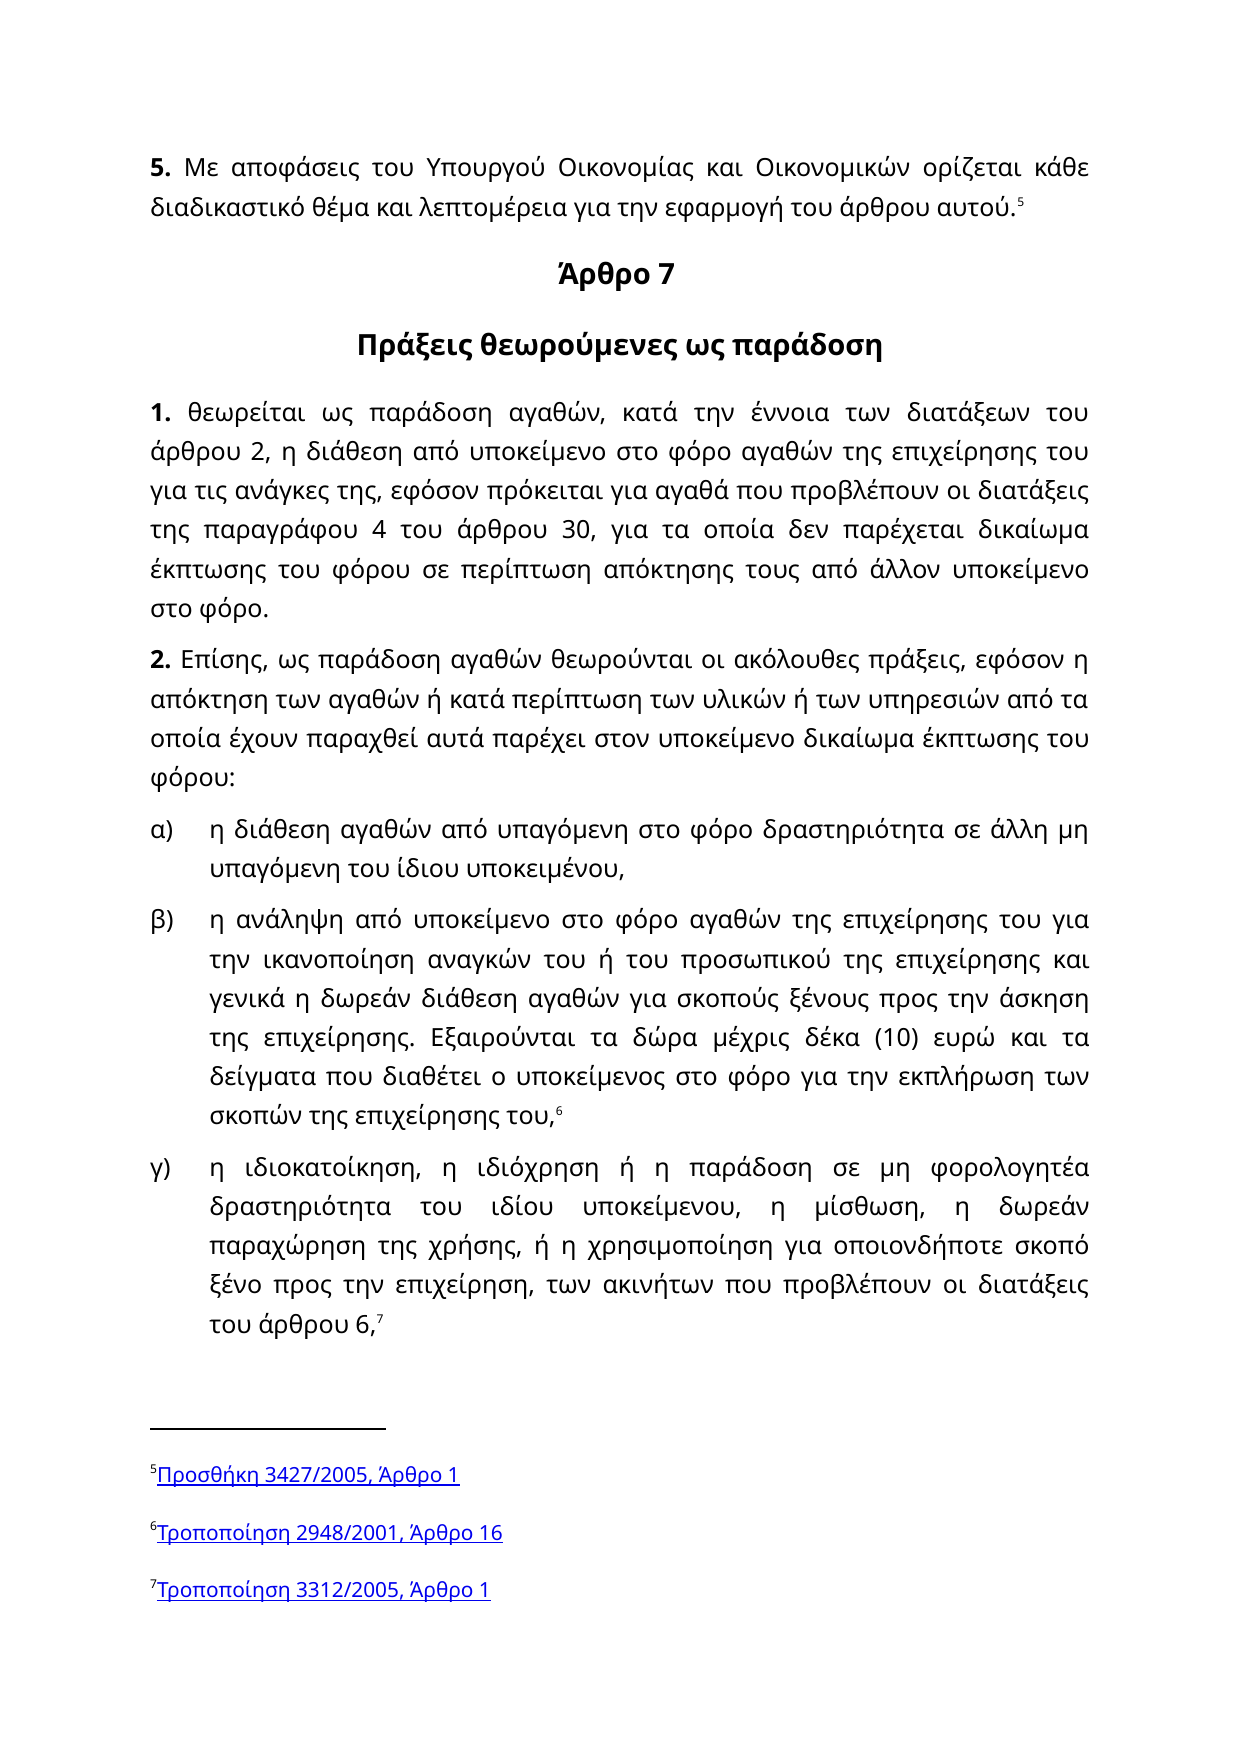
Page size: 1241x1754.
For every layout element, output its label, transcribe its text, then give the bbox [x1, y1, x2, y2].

text Προσθήκη 3427/2005, Άρθρο 1 [150, 1460, 1090, 1489]
text 5. Με αποφάσεις του Υπουργού Οικονομίας και Οικονομικών ορίζεται κάθε διαδικαστικό θέμα και λεπτομέρεια για την εφαρμογή του άρθρου αυτού. [150, 150, 1090, 223]
text 1. θεωρείται ως παράδοση αγαθών, κατά την έννοια των διατάξεων του άρθρου 2, η διάθεση από υποκείμενο στο φόρο αγαθών της επιχείρησης του για τις ανάγκες της, εφόσον πρόκειται για αγαθά που προβλέπουν οι διατάξεις της παραγράφου 4 του άρθρου 30, για τα οποία δεν παρέχεται δικαίωμα έκπτωσης του φόρου σε περίπτωση απόκτησης τους από άλλον υποκείμενο στο φόρο. [150, 394, 1090, 624]
list α) η διάθεση αγαθών από υπαγόμενη στο φόρο δραστηριότητα σε άλλη μη υπαγόμενη του ίδιου υποκειμένου, [150, 811, 1090, 884]
list γ) η ιδιοκατοίκηση, η ιδιόχρηση ή η παράδοση σε μη φορολογητέα δραστηριότητα του ιδίου υποκείμενου, η μίσθωση, η δωρεάν παραχώρηση της χρήσης, ή η χρησιμοποίηση για οποιονδήποτε σκοπό ξένο προς την επιχείρηση, των ακινήτων που προβλέπουν οι διατάξεις του άρθρου 6, [150, 1149, 1090, 1340]
text Τροποποίηση 3312/2005, Άρθρο 1 [150, 1576, 1090, 1604]
text 2. Επίσης, ως παράδοση αγαθών θεωρούνται οι ακόλουθες πράξεις, εφόσον η απόκτηση των αγαθών ή κατά περίπτωση των υλικών ή των υπηρεσιών από τα οποία έχουν παραχθεί αυτά παρέχει στον υποκείμενο δικαίωμα έκπτωσης του φόρου: [150, 642, 1090, 794]
list β) η ανάληψη από υποκείμενο στο φόρο αγαθών της επιχείρησης του για την ικανοποίηση αναγκών του ή του προσωπικού της επιχείρησης και γενικά η δωρεάν διάθεση αγαθών για σκοπούς ξένους προς την άσκηση της επιχείρησης. Εξαιρούνται τα δώρα μέχρις δέκα (10) ευρώ και τα δείγματα που διαθέτει ο υποκείμενος στο φόρο για την εκπλήρωση των σκοπών της επιχείρησης του, [150, 902, 1090, 1132]
subtitle Άρθρο 7 [150, 253, 1090, 293]
subtitle Πράξεις θεωρούμενες ως παράδοση [150, 324, 1090, 364]
text Τροποποίηση 2948/2001, Άρθρο 16 [150, 1518, 1090, 1546]
